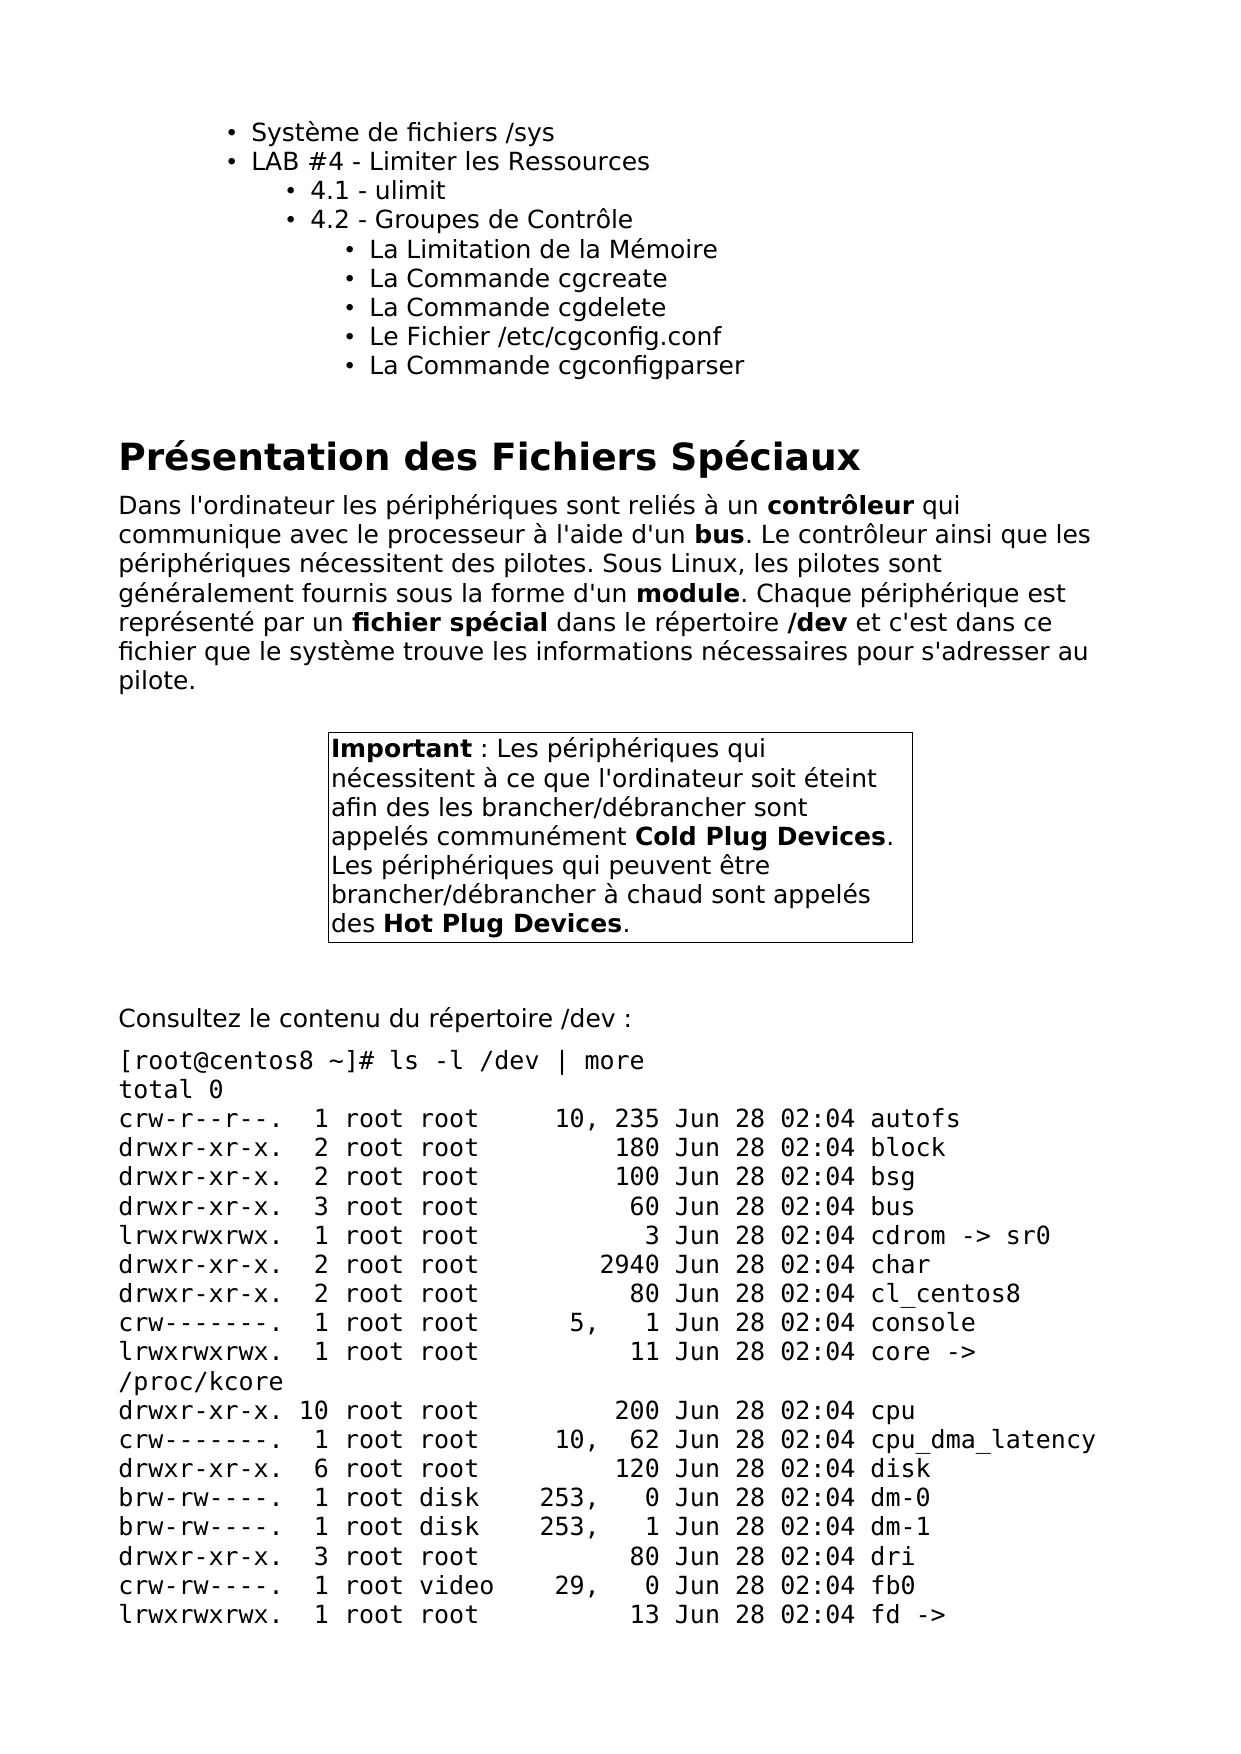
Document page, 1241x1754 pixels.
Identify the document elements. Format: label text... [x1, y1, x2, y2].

list La Commande cgconfigparser [354, 351, 1122, 381]
list 4.2 - Groupes de Contrôle [295, 206, 1122, 235]
list 4.1 - ulimit [295, 176, 1122, 206]
list LAB #4 - Limiter les Ressources [236, 147, 1122, 176]
table_header Important : Les périphériques qui nécessitent à ce que l'ordinateur soit éteint afin des les brancher/débrancher sont appelés communément Cold Plug Devices. Les périphériques qui peuvent être brancher/débrancher à chaud sont appelés des Hot Plug Devices. [329, 733, 912, 942]
list Système de fichiers /sys [236, 118, 1122, 147]
text Dans l'ordinateur les périphériques sont reliés à un contrôleur qui communique avec le processeur à l'aide d'un bus. Le contrôleur ainsi que les périphériques nécessitent des pilotes. Sous Linux, les pilotes sont généralement fournis sous la forme d'un module. Chaque périphérique est représenté par un fichier spécial dans le répertoire /dev et c'est dans ce fichier que le système trouve les informations nécessaires pour s'adresser au pilote. [118, 491, 1122, 695]
list La Commande cgdelete [354, 293, 1122, 322]
list La Commande cgcreate [354, 264, 1122, 293]
text [root@centos8 ~]# ls -l /dev | more total 0 crw-r--r--. 1 root root 10, 235 Jun 28 02:04 autofs drwxr-xr-x. 2 root root 180 Jun 28 02:04 block drwxr-xr-x. 2 root root 100 Jun 28 02:04 bsg drwxr-xr-x. 3 root root 60 Jun 28 02:04 bus lrwxrwxrwx. 1 root root 3 Jun 28 02:04 cdrom -> sr0 drwxr-xr-x. 2 root root 2940 Jun 28 02:04 char drwxr-xr-x. 2 root root 80 Jun 28 02:04 cl_centos8 crw-------. 1 root root 5, 1 Jun 28 02:04 console lrwxrwxrwx. 1 root root 11 Jun 28 02:04 core -> /proc/kcore drwxr-xr-x. 10 root root 200 Jun 28 02:04 cpu crw-------. 1 root root 10, 62 Jun 28 02:04 cpu_dma_latency drwxr-xr-x. 6 root root 120 Jun 28 02:04 disk brw-rw----. 1 root disk 253, 0 Jun 28 02:04 dm-0 brw-rw----. 1 root disk 253, 1 Jun 28 02:04 dm-1 drwxr-xr-x. 3 root root 80 Jun 28 02:04 dri crw-rw----. 1 root video 29, 0 Jun 28 02:04 fb0 lrwxrwxrwx. 1 root root 13 Jun 28 02:04 fd -> [118, 1046, 1122, 1629]
list Le Fichier /etc/cgconfig.conf [354, 322, 1122, 351]
text Consultez le contenu du répertoire /dev : [118, 1004, 1122, 1033]
list La Limitation de la Mémoire [354, 235, 1122, 264]
subtitle Présentation des Fichiers Spéciaux [118, 435, 1122, 479]
